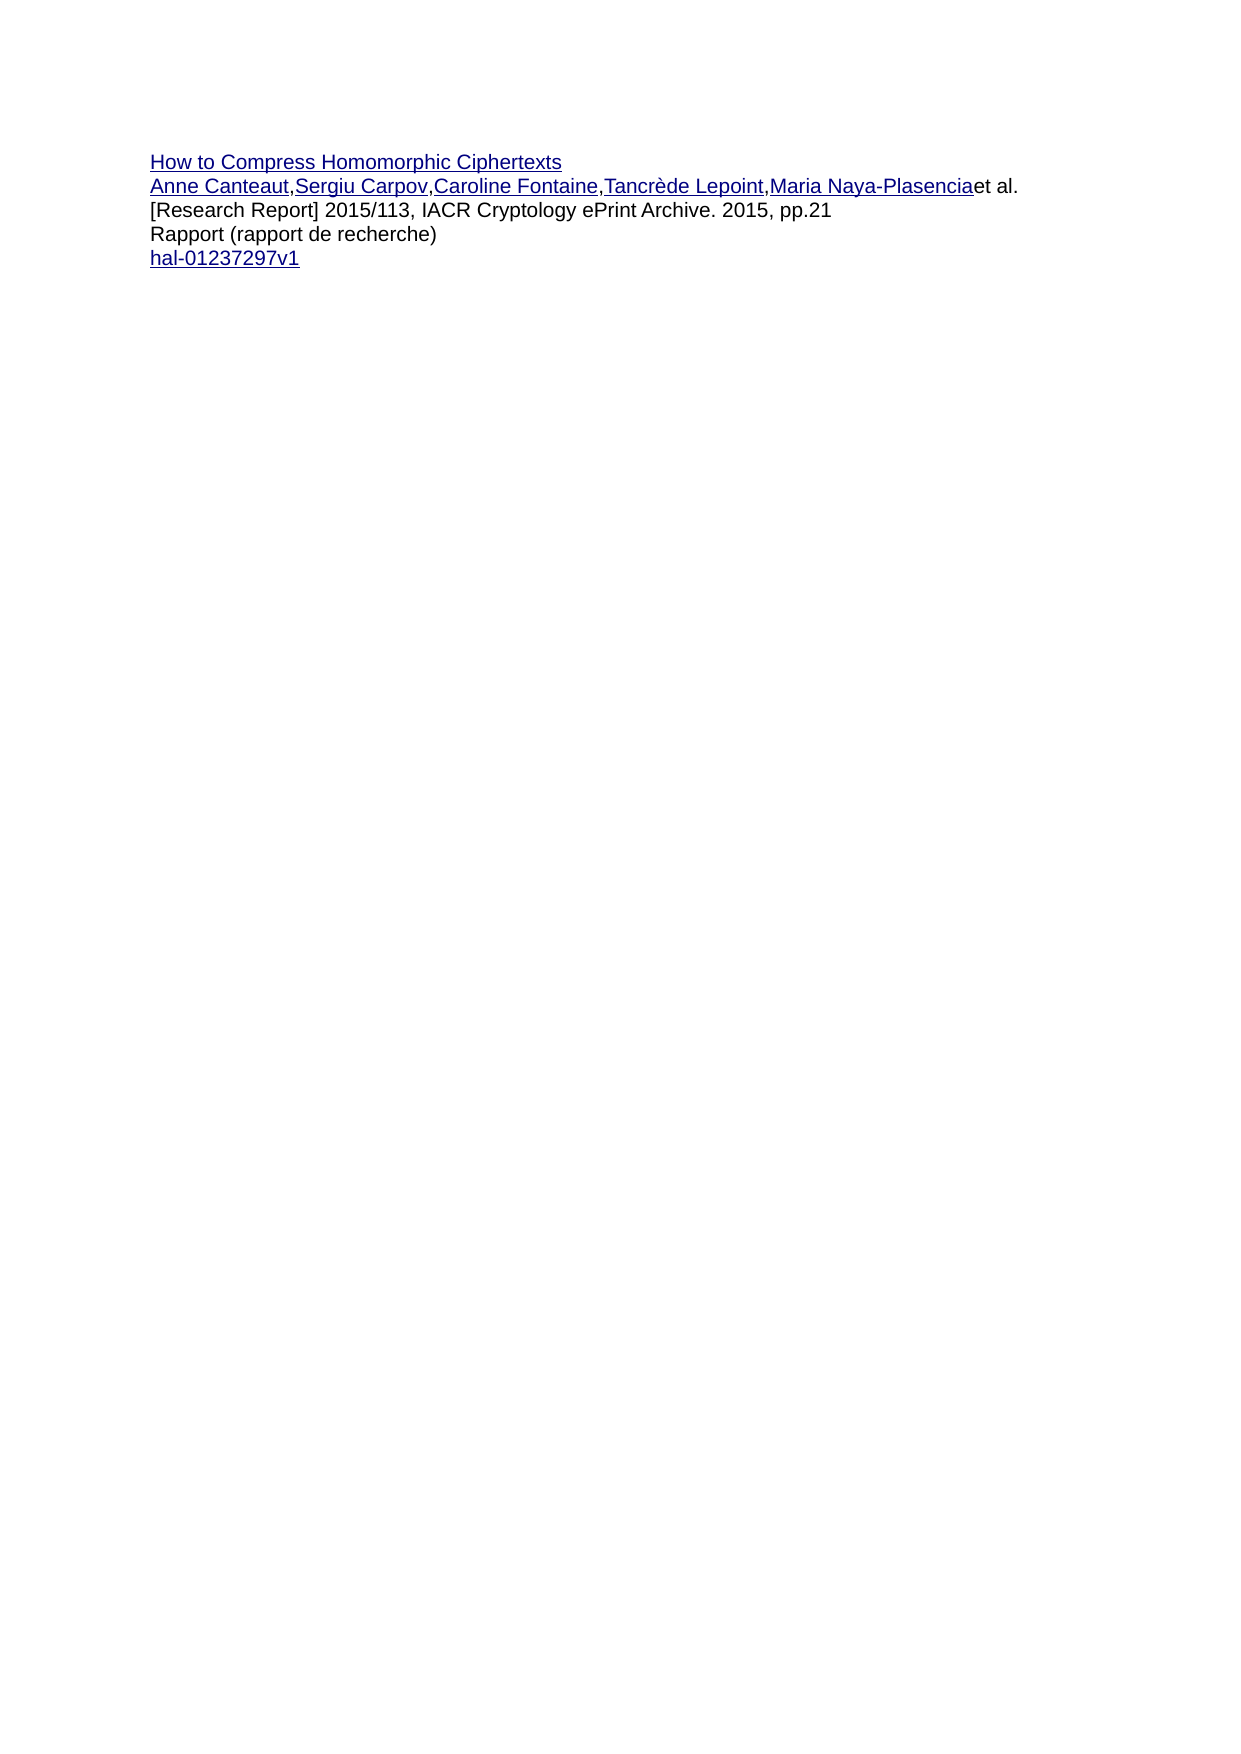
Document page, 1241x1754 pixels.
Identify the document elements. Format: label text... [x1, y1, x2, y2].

table_header How to Compress Homomorphic Ciphertexts Anne Canteaut,Sergiu Carpov,Caroline Fontaine,Tancrède Lepoint,Maria Naya-Plasenciaet al. [Research Report] 2015/113, IACR Cryptology ePrint Archive. 2015, pp.21 Rapport (rapport de recherche) hal-01237297v1 [150, 150, 1090, 270]
